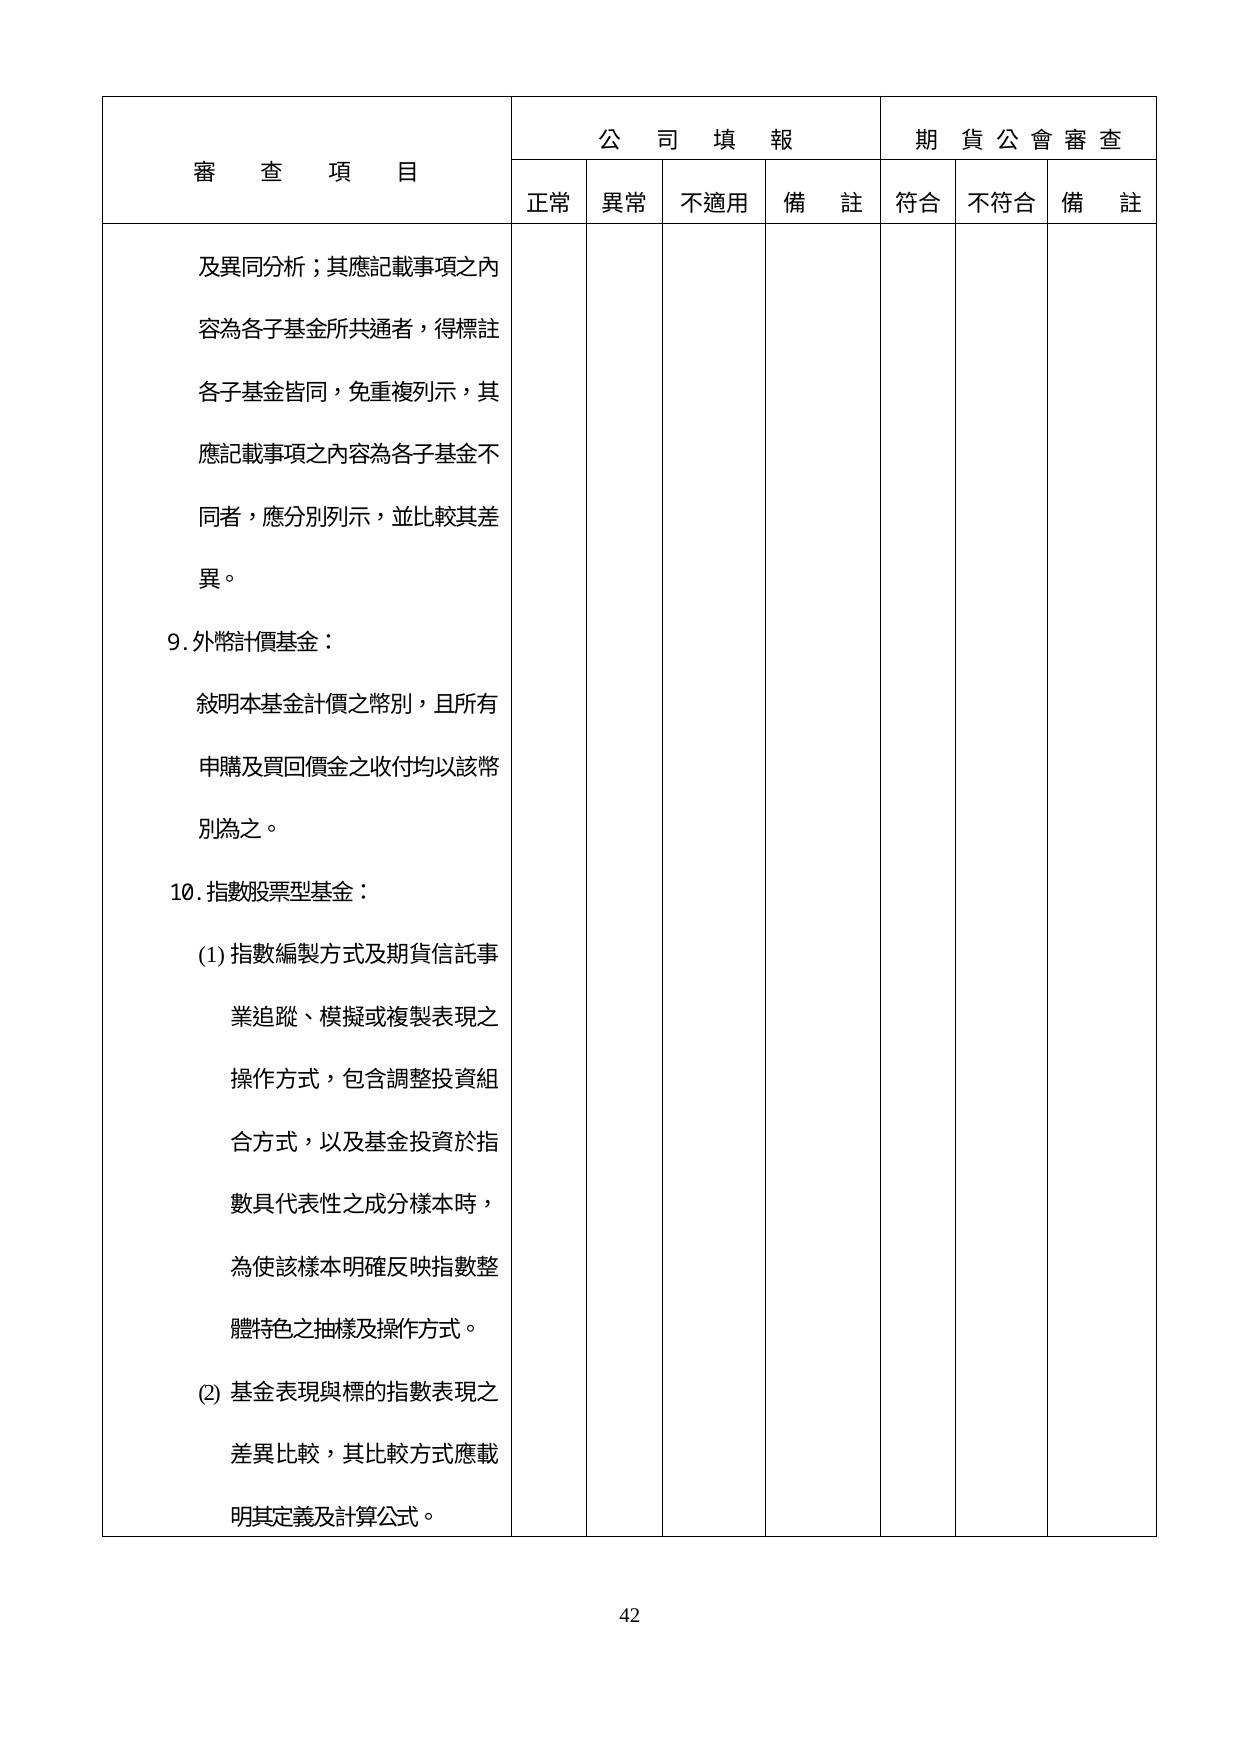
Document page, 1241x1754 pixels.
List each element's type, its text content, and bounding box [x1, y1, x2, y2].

table_cell [956, 224, 1047, 1536]
table_cell 【公開說明書】 ※下列資料應符合本會規定之格式： 是否依期貨信託事業募集期貨信託基金公開說明書應行記載事項準則規定，於所編製公開說明書封面註明係申請用之稿本。 是否依期貨信託事業募集期貨信託基金公開說明書應行記載事項準則規定，記載下列事項： （一）編製目錄及頁次。 （二）封面依序刊印事項： 1.基金名稱（保本型基金應用括弧以不同顯著顏色標明保本比率及基金之類型(保證型或保護型)）；傘型基金應標明「傘型期貨信託基金」文字；指數股票型基金應標明「指數股票型期貨信託基金」文字。 2.基本交易及投資方針。 3.基金型態（例如開放式）。 4.基金投資國外地區者，註明「投資國外」。 5.基金以外幣計價者，註明本基金以______幣計價。 6.本次核准發行總面額（註：發行指數股票型基金得不記載）。 7.本次核准發行受益權單位數（註：發行指數股票型基金得不記載）。 8.保本型基金為保證型者，保證機構之名稱。 9.期貨信託事業之名稱。 10.以顯著方式刊印下列文字： （1）「本期貨信託基金經金融監督管理委員會核准，惟不表示本基金絕無風險。本期貨信託事業以往之經理績效不保證本基金之最低投資收益；本期貨信託事業除盡善良管理人之注意義務外，不負責本基金之盈虧，亦不保證最低之收益。」。 （2）「期貨信託基金從事之期貨交易具低保證金之財務槓桿特性，在可能產生極大利潤的同時也可能產生極大的損失，致基金受益權單位淨資產價值大幅增減，投資人投資基金前，應審慎考慮本身的財務能力及經濟狀況是否適合於這種投資，並詳讀本公開說明書及至少考量第__頁開始載示之風險因素、第__頁買回開始日、第__頁短線交易及第__頁損益兩平估計等事項。」。 （3）保本型期貨信託基金為保證型者，應刊印「本期貨信託基金經金融監督管理委員會核准，惟不表示本基金絕無風險。投資人持有本基金至到期日時，始可享有__％的本金保證。投資人於到期日前買回者或有本基金信託契約第__條第__款至第__款應終止之情事者，不在保證範圍，投資人應承擔整個投資期間之相關費用，並依當時淨值計算買回價格。投資人應了解到期日前本基金之淨值可能因市場因素而波動。投資人在進行投資前，應確定已充分瞭解本基金之風險與特性。」等文字。 （4）保本型期貨信託基金為保護型者，應刊印「本期貨信託基金無提供保證機構保證之機制，係透過投資工具達成保護本金之功能。本基金經金融監督管理委員會核准，惟不表示本基金絕無風險。投資人持有本基金至到期日時，始可享有____％的本金保護。投資人於到期日前買回者或有本基金信託契約第___條應提前終止之情事者，不在保護範圍，投資人應承擔整個投資期間之相關費用，並依當時淨值計算買回價格。投資人應了解到期日前本基金之淨值可能因市場因素而波動，因保護並非保證，投資標的之發行人違約或發生信用風險等因素，將無法達到本金保護之效果，投資人在進行投資前，應確定已充分瞭解本基金之風險與特性。」等文字，後段文字並應以加大粗黑字體或不同顏色等特別顯著方式刊印。 （5）本公開說明書之內容如有虛偽或隱匿之情事者，應由本期貨信託事業與負責人及其他曾在公開說明書上簽章者依法負責。 （6）查詢本公開說明書之網址，包括本會指定之資訊申報網站之網址及公司揭露公開說明書相關資料之網址。（公開資訊觀測站網址應為 http://www.fundclear.com.tw） （7）信託業兼營期貨信託事業經本會核准得自行保管期貨信託基金資產者，應標明自行保管及設有信託監察人之字句。 11.刊印日期。 （三）封裏依序刊印下列事項： 期貨信託事業總公司之名稱、地址、網址及電話，發言人之姓名、職稱、聯絡電話及電子郵件信箱。 基金保管機構之名稱、地址、網址及電話。信託業兼營期貨信託事業向不特定人募集經本會核准得自行保管期貨信託基金資產者，應載明信託監察人之姓名或名稱、地址、網址或電子郵件信箱及電話。 國外受託保管機構之名稱、地址、網址及電話。 期貨信託基金經保證機構保證者，保證機構之名稱、地址、網址及電話。 受益憑證事務代理機構之名稱、地址、網址及電話。 期貨信託基金之財務報告簽證會計師姓名、事務所名稱、地址、網址及電話。 期貨信託事業或期貨信託基金經信用評等機構評等者，信用評等機構之名稱、地址、網址及電話。 公開說明書之分送計畫：說明公開說明書之陳列處所、分送方式及索取公開說明書之方法。 受委任國外專業機構提供顧問服務公司之名稱、地址、網址及電話。 受全權委託運用期貨信託基金從事交易或投資之專業機構名稱、地址、網址及電話。 期貨信託契約查閱及洽購處所。 （四）目錄前一頁應以顯著方式刊印風險預告書內容及「本風險預告書並未完整揭露投資本期貨信託基金之風險，詳細風險因素請詳第__頁」。 （五）封底應刊印事項：期貨信託事業及其董事長簽名或蓋章。 （六）基金概況應刊印事項： 1.基金簡介： 發行總面額（註：發行指數股票型基金得不記載）。 受益權單位總數（註：發行指數股票型基金得不記載）。 每受益權單位面額。 得否追加發行（註：發行指數股票型基金得不記載）。 成立條件 (有成立日期者，應一併列明）。 預定發行日期。 存續期間。 投資地區及標的。保本型期貨信託基金應再列示投資固定收益商品及從事期貨交易之預估比率、所投資之固定收益商品評等等級及到期期限、商品及期貨交易契約之發行者、交易對象等。 基本交易及投資方針、範圍簡述。 銷售開始日。 銷售方式。 銷售價格。 最低申購金額。 買回開始日。保本型期貨信託基金接受買回之方式及因應買回處分資產之程序。 買回費用。 買回價格。 經理費，保本型期貨信託基金之經理費率及收取方式應以明顯字體列示。 保管費 (信託業兼營期貨信託事業經本會核准得自行保管期貨信託基金資產者，其信託監察人之報酬)。 期貨信託基金經保證機構保證者，保證機構之業務性質、財務狀況（含資本適足率）、保證條件、範圍、保證費及保證契約主要內容；並以釋例說明保證機制及高於保證金額之潛在回報之計算方法。 是否分配收益。 基金短線交易之認定標準及相關費用收取標準；並刊印「不歡迎受益人進行短線交易」等文字。 期貨信託事業為防制洗錢而可能要求申購人提出之文件及拒絕申購之情況。 2.基金性質： （1）基金之設立及其依據。 （2）期貨信託契約關係。 （3）追加募集基金者，應刊印該基金成立時及歷次追加發行之情形。 3.期貨信託事業之職責（概述）。 4.基金保管機構之職責（概述）（信託業兼營期貨信託業務經本會核准得自行保管基金資產者，應記載信託監察人之職責）。 5.基金保證機構之職責(概述)。 6.基金交易及投資： 期貨信託基金交易及投資方針、範圍，包括從事期貨交易及投資期貨相關現貨商品之類別及其占淨資產之比例、從事期貨交易之預計最大槓桿倍數。 期貨信託事業運用基金投資之決策過程、基金經理人之姓名、主要經(學)歷及權限。基金經理人同時管理其他基金者，應揭露所管理之其他基金名稱及所採取防止利益衝突之措施： a.基金經理人主要經歷應加註起迄時間。 b.基金經理人管理1檔基金以上者，請詳述公司實際採行之防範措施。 c.決策過程如有採用交易程式者，亦應予以說明該交易程式之性質及採用之考量因素。 基金運用之限制： 有關各投資標的信用評等及存續期間政策之規定，勿分散說明，集中陳述為宜。 基金參與股票發行公司股東會行使表決權之處理原則及方法： a.是否符合期貨信託事業管理規則第26條第2項第6款及第54條第2項準用第26條第2項第6款規定，期貨信託事業及其負責人、部門主管、分支機構經理人、其他業務人員或受僱人，不得轉讓出席股東會委託書或藉行使基金持有股票之投票表決權，收受金錢或其他利益。 b.是否依期貨信託事業管理規則第34條第4項規定，出席股東會行使表決權並應作成書面紀錄，循序編號建檔並至少保存5年。 組合型基金參與子基金之受益人會議行使表決權之處理原則及方法： a.期貨信託事業應依據子基金之信託契約或公開說明書之規定行使表決權，並基於受益人之最大利益，支持子基金經理公司所提之議案。但子基金之經理公司所提之議案有損及受益人權益之虞者，得依期貨信託事業董事會之決議辦理。 b.期貨信託事業不得轉讓或出售子基金之受益人會議表決權。期貨信託事業之董事、監察人、經理人、業務人員及其他受僱人員，亦不得轉讓或出售該表決權，收受金錢或其他利益。 期貨信託事業對期貨信託基金之外匯收支從事避險交易者，應敘明其避險方法。 基金投資國外地區者，期貨信託事業應說明配合本基金出席所投資外國股票（或基金）發行公司股東會（受益人會議）之處理原則及方法。 期貨信託事業全權委託其他專業機構運用期貨信託基金從事交易或投資： a..選擇專業機構之標準、各專業機構獲配資金百分比、資金保管機構及支付予專業機構之費用總數；包括專業機構之簡介，及於受委任後不符標準時採行更換之方法。 b.專業機構運用期貨信託基金從事交易或投資之基本方針及範圍；如有採用交易程式者，亦應予以說明該交易程式之性質及採用之考量因素。 7.保本型基金： 投資固定收益商品及從事期貨交易之預估比率、所投資之固定收益商品評等等級及到期期限、商品及期貨交易契約之發行者、交易對象等。 保護型期貨信託基金未設立保證機構，應載明本基金無提供保證機構保證之機制，係透過投資工具達成保護本金之功能；且應明定因應受益人提前買回處分資產及到期時達成保護本金之相關控管機制。 8.傘型基金： 各子基金之投資範圍、主要區隔及異同分析；其應記載事項之內容為各子基金所共通者，得標註各子基金皆同，免重複列示，其應記載事項之內容為各子基金不同者，應分別列示，並比較其差異。 9.外幣計價基金： 敍明本基金計價之幣別，且所有申購及買回價金之收付均以該幣別為之。 10.指數股票型基金： 指數編製方式及期貨信託事業追蹤、模擬或複製表現之操作方式，包含調整投資組合方式，以及基金投資於指數具代表性之成分樣本時，為使該樣本明確反映指數整體特色之抽樣及操作方式。 基金表現與標的指數表現之差異比較，其比較方式應載明其定義及計算公式。 依期貨信託基金管理辦法第39條第2項規定揭露之風險監控措施。 11.其他類型基金（例如指數型基金，應揭露指數編製方式及期貨信託事業追蹤、模擬或複製表現之操作方式，包含調整投資組合方式，以及基金投資於指數具代表性之成分樣本時，為使該樣本明確反映指數整體特色之抽樣及操作方式；及基金表現與指數表現之差異比較，其比較方式應載明其定義及計算公式）。 12.風險因素揭露事項： 從事期貨交易之風險；包括投資結構式商品之風險。 從事期貨之交易契約過度集中於單一標的商品或金融工具之風險。 產業景氣循環之風險。 流動性風險。 外匯管制及匯率變動之風險。 投資地區政治、經濟、法規變動之風險。 交易對手及保證機構之信用風險。 全權委託專業機構執行期貨交易或投資之風險；包括如受委任專業機構，在委託金額相對於受委任專業機構其他受委託資金規模為小時，可能有受排擠而影響績效之風險，或專業機構運用期貨信託基金之投資策略等相關風險均應予揭露。 其他投資標的或特定投資策略之風險；倘有採行交易程式作為決策參考者，亦應揭露與交易程式相關之風險。 從事期貨相關現貨商品交易之風險。 出借所持有之有價證券之相關風險。 其他風險。 13.收益分配： （1）分配之項目。 （2）分配之時間。 （3）給付之方式。 14.申購受益憑證： （1）申購程序、地點及截止時間。 （2）申購價金之計算及給付方式。 申購手續費之計算方式應詳細說明之，若係美元計價之基金，其申購、買回均應以美元計價，故申購手續費之計算應以美元計算。 （3）受益憑證之交付。 （4）期貨信託事業不接受申購或基金不成立時之處理。 15.買回受益憑證： （1）買回程序、地點及截止時間。 買回截止時間應載明「除能證明投資人係於截止時間前提出買回申請者，逾時申請應視為次一買回申請日之買回申請」。 （2）買回價金之計算。 訂定基金短線交易收取買回費用金額，應公平對待所有受益人，以特定金錢信託方式銷售者不宜排除適用此規定。 （3）買回價金給付之時間及方式。 （4）辦理登錄或帳簿劃撥之作業。 （5）買回價金遲延給付之情形。 應增列恢復計算基金之買回價格規定。 （6）買回撤銷之情形。 16.受益人之權利及費用負擔： （1）受益人應有之權利內容。 （2）受益人應負擔費用之項目及其計算、給付方式、受益人投資達成損益兩平點之期貨信託基金獲利金額及比例。 （3）受益人應負擔租稅之項目及其計算、繳納方式： 受益人應負擔之租稅項目（包括證券交易所得稅、證券交易稅及印花稅等）是否已依財政部對期貨信託基金所發行之受益憑證核課之最新法令規定予以揭露。 （4）受益人會議： a.召集事由。 b.召集程序。 c.決議方式。 17.基金之資訊揭露： （1）依法令及期貨信託契約規定應揭露之資訊內容，是否符合期貨信託契約規定。 （2）未能於每一營業日公告前一營業日淨資產價值者，應揭露其計算淨值方式及合理性。 （3）資訊揭露之方式、公告及取得方法： 資訊揭露之公告，應依相關規定分別將所有應公告之事項及選定之公告方式各別列示，以利投資人查詢。 （4）如基金性質係屬連結至其他標的者，尚應揭露基金所連結標的之相關資訊取得途徑（如期貨信託事業申請募集指數型基金及指數股票型基金者，應記載投資人取得指數組成調整、基金與指數表現差異比較等最新基金資訊及其他重要資訊之途徑）。 18.基金運用狀況： 是否依期貨信託事業募集期貨信託基金公開說明書應行記載事項準則第21條關於追加募集規定及格式填列： （1）投資情形（列示公開說明書刊印日前1個月月底基金資料）： a.淨資產總額之組成項目、金額及比率。 b.所從事期貨交易及投資期貨相關現貨商品之類別及其占淨資產之比例。 c.投資單一股票金額占基金淨資產價值百分之一以上者，列示該股票之名稱、股數、每股市價、投資金額及投資比率。 d.投資單一債券金額占基金淨資產價值百分之一以上者，列示該債券之名稱、投資金額及投資比率。 e.組合型基金投資單一子基金金額占基金淨資產價值百分之一以上者，列示該子基金名稱、經理公司、基金經理人、經理費比率、保管費比率、受益權單位數、每單位淨值、投資受益權單位數、投資比率及給付買回價金之期限。 （2）交易及投資績效： a.最近3年度各年度最高、最低、年底及公開說明書刊印年度各月底，基金之淨資產總額及單位淨資產價值。 b.最近3年度各年度基金分配收益之金額。 c.公開說明書刊印日前1季止，本基金淨資產價值最近3個月、6個月、1年、3年、5年、10年及自基金成立日起算之累計報酬率。 d.如基金性質係屬連結至其他標的者（如指數型基金及指數股票型基金），另應載明基金表現與標的指數表現之差異比較。 （3）最近2年度本基金之會計師 查核報告，資產負債報告書、交易與投資明細表、收入與費用報告書、可分配收益表、資本帳戶變動表、附註及明細表。 至少應包括最近2年度淨資產價值報告書、投資明細表、淨資產價值變動表、附註及明細表。 （4）最近年度及公開說明書刊印日前1季止，基金委託期貨商手續費前5名之期貨商名稱、支付該期貨商手續費之金額。若該期貨商為該基金之受益人者，應一併揭露其持有基金之受益權單位數及比例 （5）基金接受信用評等機構評等者，應揭露信用評等機構對基金之評等報告。 （6）其他應揭露事項。 （七）期貨信託契約主要內容應刊印事項： 1.基金名稱、期貨信託事業名稱、基金保管機構名稱(信託業兼營期貨信託業務經本會核准得自行保管基金資產者，其信託監察人之姓名或名稱）、保證型基金保證機構名稱及基金存續期間。 2.基金發行總面額及受益權單位總數（發行指數股票型基金得不記載）。 3.受益憑證之發行。 4.受益憑證之申購。 5.基金之成立與不成立。 6.基金之資產。 7.基金應負擔之費用。 8.受益人之權利、義務與責任。 9.期貨信託事業之權利、義務與責任，包括應揭露期貨信託基金受益人之責任僅限於申購時所支付之申購價款，期貨信託基金損失超過基金淨資產時，超額損失部分應由期貨信託事業負擔；期貨信託事業如有全權委託其他專業機構運用期貨信託基金從事交易或投資，其對受委任專業機構之選任或指示，因故意或過失而導致期貨信託基金發生損害者，應負賠償責任，及其依信託契約規定應履行之責任及義務，如委由受委任專業機構處理者，就受委任專業機構或其受雇人之故意或過失，應與自己之故意或過失負同一責任，且對因而導致期貨信託基金資產之損害，應負賠償責任。 10.基金保管機構之權利、義務與責任，包括基金保管機構之代理人、代表人或受雇人，履行期貨信託契約規定之義務有故意或過失時，基金保管機構應與自己之故意或過失負同一責任(信託業兼營期貨信託業務經本會核准得自行保管基金資產者，其信託監察人之權利、義務與責任)。 11.保證型期貨信託基金保證機構之權利、義務與責任。 12.運用基金從事期貨交易與投資期貨相關現貨商品之基本方針及範圍。 13.收益分配。 14.受益憑證之買回。 15.基金淨資產價值及受益權單位淨資產價值之計算。 16.期貨信託事業之更換。 17.基金保管機構之更換(信託業兼營期貨信託業務經本會核准得自行保管基金資產者，其信託監察人之更換)。 18.期貨信託契約之終止。 19.基金之清算。 20.受益人名簿： 是否已載明查閱受益人名簿之限制及受益人名簿備置供查閱之地點。 21.受益人會議。 22.通知及公告。 23.期貨信託契約之修訂。 （八）期貨信託事業概況應刊印事項：是否依期貨信託事業募集期貨信託基金公開說明書應行記載事項準則第23條規定之格式填列。 1.事業簡介： （1）設立日期。 （2）最近3年股本形成經過。 （3）營業項目。 （4）沿革：最近5年度募集之基金、分公司及子公司之設立、董事監察人或主要股東股權之移轉或更換、經營權之改變及其他重要紀事。 2.事業組織(列示公開說明書刊印日前1個月月底期貨信託事業資料)： （1）股權分散情形： a.股東結構(各類股東之組合比例)。 b.主要股東名單(股權比例5%以上股東之名稱、持股數額及比率。 （2）組織系統（期貨信託事業之組織結構、各主要部門（於他業為兼營期貨信託業務部門）所營業務及員工人數)。 （3）總經理、副總經理及各單位主管（於他業為兼營期貨信託業務部門主管）之姓名、就任日期、持有期貨信託事業之股份數額及比例、主要經(學)歷、目前兼任其他公司之職務。 （4）董事及監察人之姓名、選任日 期、任期、選任時及現在持有期貨信託事業股份數額及比率、主要經(學)歷。 3.利害關係公司揭露（列示公開說明書刊印日前1個月月底與期貨信託事業有下列情事之公司）： （1）與期貨信託事業具有公司法第6章之1所定關係者。 （2）期貨信託事業董事、監察人或綜合持股達5%以上之股東。 （3）期貨信託事業董事、監察人、經理人或綜合持股達5%以上之股東與該公司董事、監察人、經理人或持有已發行股份10%以上股東為同1人或具有配偶關係者。 4.營運情形： （1）列示刊印日前1個月月底，期貨信託事業經理其他基金之名稱、成立日、受益權單位數、淨資產金額及每單位淨資產價值。 （2）最近2年度期貨信託事業之會計師查核報告、資產負債表、綜合損益表及權益變動表。 5.受處罰之情形（列示最近2年期貨信託事業受本會處分及糾正之時間及詳情）。 6.訴訟或非訟事件(期貨信託事業目前尚在繫屬中之重大訴訟、非訟或行政爭訟事件，其結果可能對受益人權益有重大影響者，應揭露其系爭事實、標的金額、訴訟開始日期、主要訴訟當事人及目前處理情形）。 （九）受益憑證銷售及買回機構之名稱、地址及電話。 （十）特別記載事項： 1.期貨信託事業遵守期貨公會會員自律公約之聲明書。 2.期貨信託事業內部控制制度聲明書。 3.期貨信託事業就公司治理運作情形載明下列事項： （1）董事會之結構及獨立性。 （2）董事會及經理人之職責。 （3）監察人之組成及職責。 （4）利害關係人之權利及關係。 （5）對於法令規範資訊公開事項之詳細情形。 （6）其他公司治理之相關資訊。 4.本次發行之基金信託契約與期貨公會所訂期貨信託契約範本條文對照表。 5.其他本會規定應特別記載之事項。 [103, 224, 511, 1536]
table_header 公 司 填 報 [512, 97, 880, 159]
table_cell 不符合 [956, 160, 1047, 223]
table_cell [766, 224, 880, 1536]
table_cell [663, 224, 765, 1536]
table_cell [881, 224, 955, 1536]
table_cell 正常 [512, 160, 586, 223]
table_cell 備 註 [766, 160, 880, 223]
table_cell [512, 224, 586, 1536]
table_header 期 貨 公 會 審 查 [881, 97, 1156, 159]
table_cell 不適用 [663, 160, 765, 223]
table_header 審 查 項 目 [103, 97, 511, 223]
table_cell 符合 [881, 160, 955, 223]
table_cell 備 註 [1048, 160, 1156, 223]
table_cell 異常 [587, 160, 662, 223]
table_cell [1048, 224, 1156, 1536]
table_cell [587, 224, 662, 1536]
